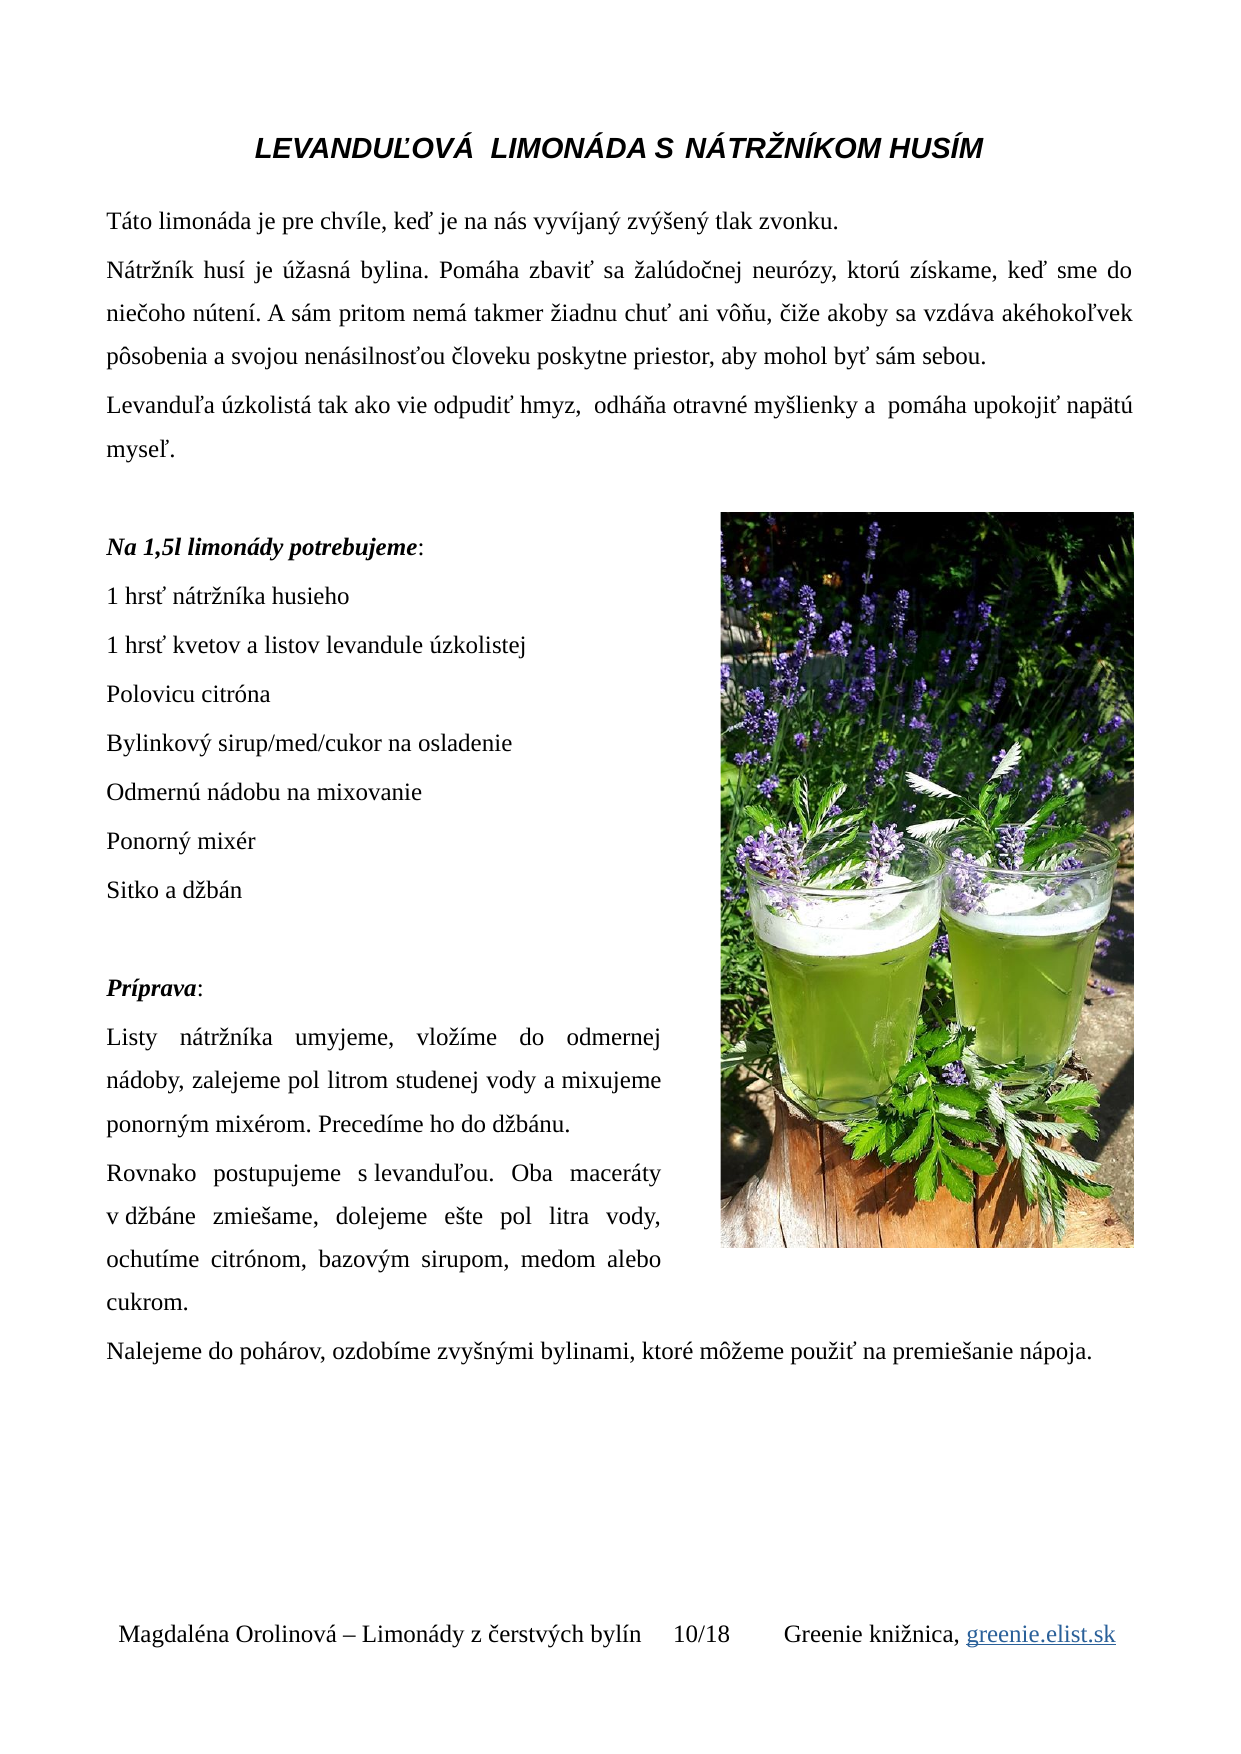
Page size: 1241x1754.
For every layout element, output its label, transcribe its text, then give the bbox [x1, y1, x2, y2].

text Rovnako postupujeme s levanduľou. Oba maceráty v džbáne zmiešame, dolejeme ešte pol litra vody, ochutíme citrónom, bazovým sirupom, medom alebo cukrom. [106, 1158, 1134, 1316]
subtitle LEVANDUĽOVÁ LIMONÁDA S NÁTRŽNÍKOM HUSÍM [106, 131, 1134, 164]
text Levanduľa úzkolistá tak ako vie odpudiť hmyz, odháňa otravné myšlienky a pomáha upokojiť napätú myseľ. [106, 391, 1134, 462]
text 1 hrsť nátržníka husieho [106, 581, 720, 609]
text Táto limonáda je pre chvíle, keď je na nás vyvíjaný zvýšený tlak zvonku. [106, 206, 1134, 235]
text Odmernú nádobu na mixovanie [106, 777, 720, 806]
text Sitko a džbán [106, 875, 720, 904]
text 1 hrsť kvetov a listov levandule úzkolistej [106, 630, 720, 659]
text Ponorný mixér [106, 826, 720, 855]
text Na 1,5l limonády potrebujeme: [106, 532, 720, 561]
text Nátržník husí je úžasná bylina. Pomáha zbaviť sa žalúdočnej neurózy, ktorú získame, keď sme do niečoho nútení. A sám pritom nemá takmer žiadnu chuť ani vôňu, čiže akoby sa vzdáva akéhokoľvek pôsobenia a svojou nenásilnosťou človeku poskytne priestor, aby mohol byť sám sebou. [106, 255, 1134, 370]
text Polovicu citróna [106, 679, 720, 708]
text Nalejeme do pohárov, ozdobíme zvyšnými bylinami, ktoré môžeme použiť na premiešanie nápoja. [106, 1336, 1134, 1365]
text Listy nátržníka umyjeme, vložíme do odmernej nádoby, zalejeme pol litrom studenej vody a mixujeme ponorným mixérom. Precedíme ho do džbánu. [106, 1022, 720, 1137]
text Príprava: [106, 973, 720, 1002]
text Bylinkový sirup/med/cukor na osladenie [106, 728, 720, 757]
picture [720, 512, 1134, 1248]
